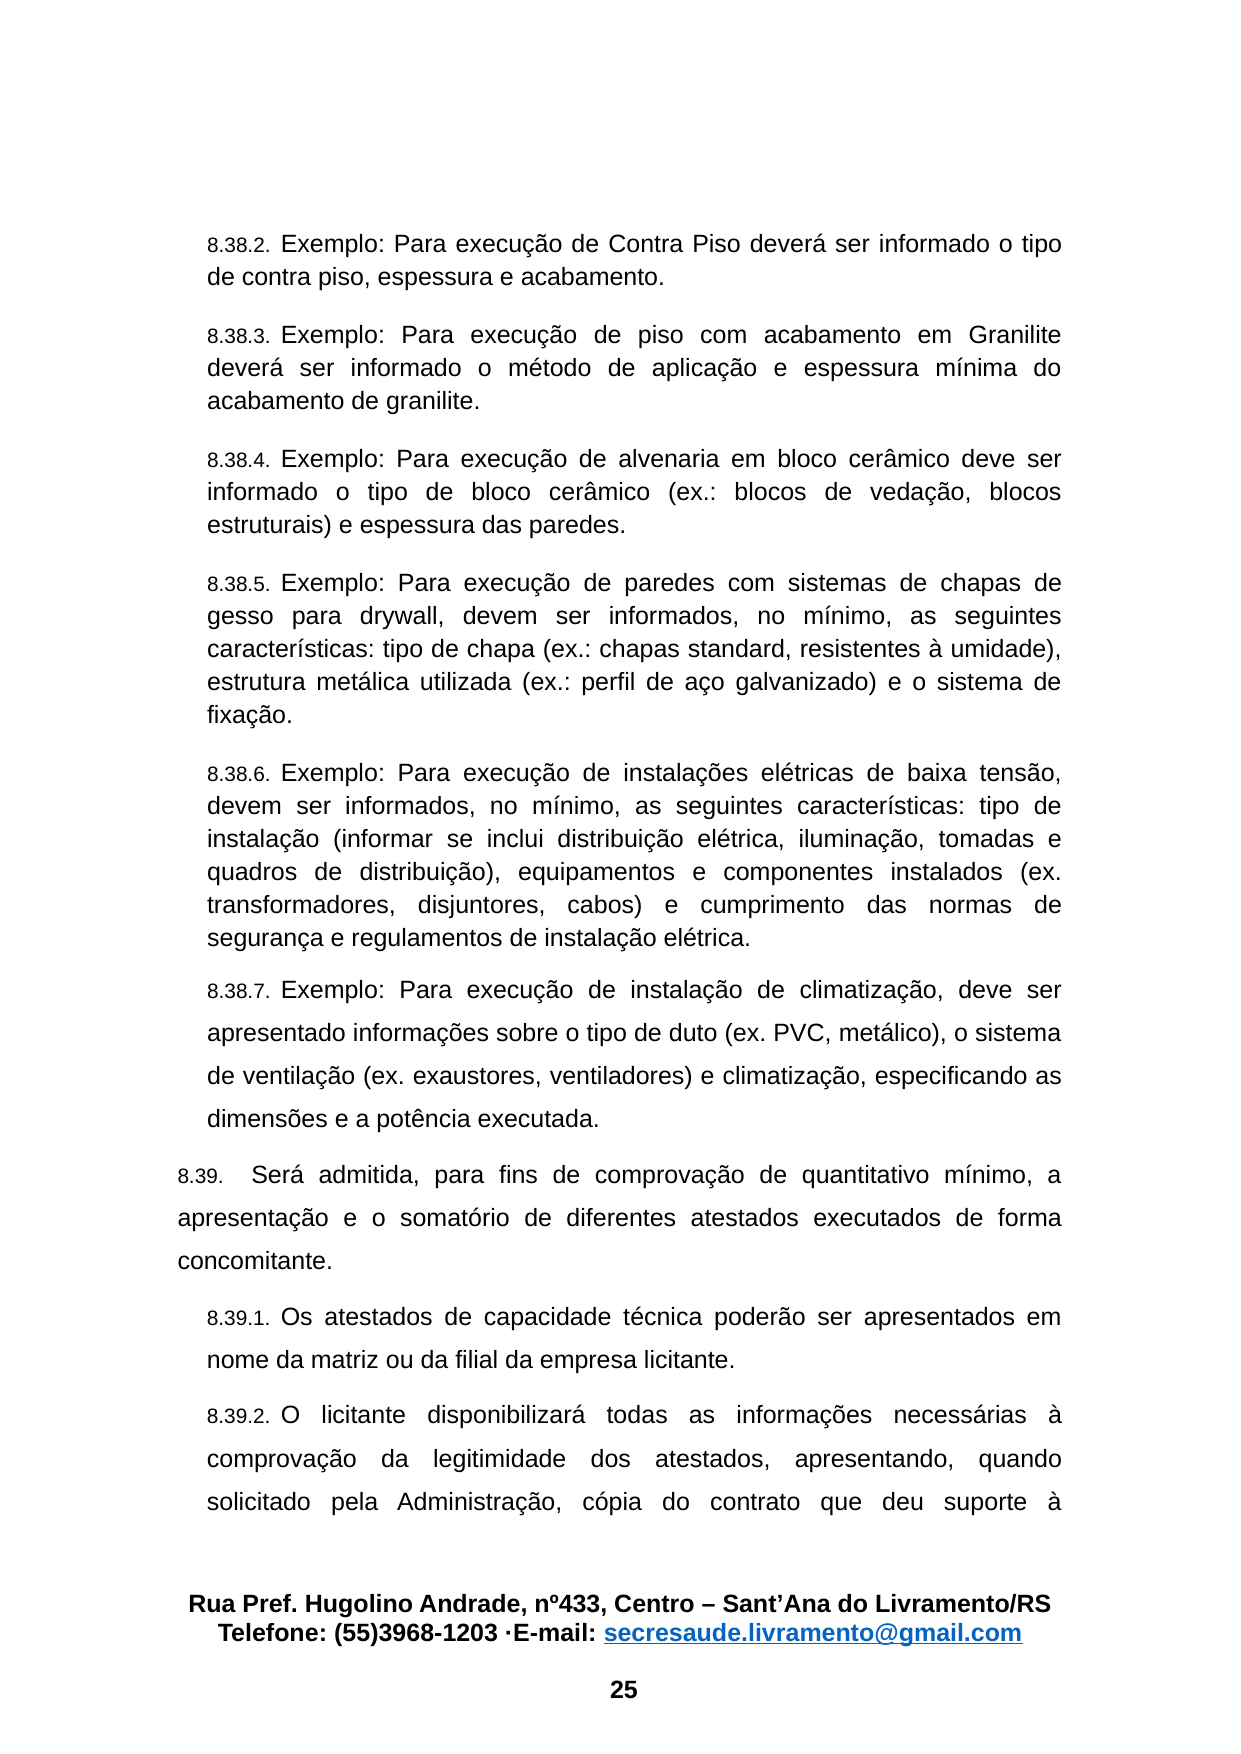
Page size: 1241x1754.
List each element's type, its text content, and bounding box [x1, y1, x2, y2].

list Exemplo: Para execução de instalação de climatização, deve ser apresentado informações sobre o tipo de duto (ex. PVC, metálico), o sistema de ventilação (ex. exaustores, ventiladores) e climatização, especificando as dimensões e a potência executada. [207, 975, 1063, 1133]
list Exemplo: Para execução de alvenaria em bloco cerâmico deve ser informado o tipo de bloco cerâmico (ex.: blocos de vedação, blocos estruturais) e espessura das paredes. [207, 444, 1063, 538]
list Os atestados de capacidade técnica poderão ser apresentados em nome da matriz ou da filial da empresa licitante. [207, 1302, 1063, 1373]
list Exemplo: Para execução de Contra Piso deverá ser informado o tipo de contra piso, espessura e acabamento. [207, 229, 1063, 290]
list Exemplo: Para execução de paredes com sistemas de chapas de gesso para drywall, devem ser informados, no mínimo, as seguintes características: tipo de chapa (ex.: chapas standard, resistentes à umidade), estrutura metálica utilizada (ex.: perfil de aço galvanizado) e o sistema de fixação. [207, 568, 1063, 729]
list O licitante disponibilizará todas as informações necessárias à comprovação da legitimidade dos atestados, apresentando, quando solicitado pela Administração, cópia do contrato que deu suporte à [207, 1400, 1063, 1515]
list Exemplo: Para execução de piso com acabamento em Granilite deverá ser informado o método de aplicação e espessura mínima do acabamento de granilite. [207, 320, 1063, 414]
list Exemplo: Para execução de instalações elétricas de baixa tensão, devem ser informados, no mínimo, as seguintes características: tipo de instalação (informar se inclui distribuição elétrica, iluminação, tomadas e quadros de distribuição), equipamentos e componentes instalados (ex. transformadores, disjuntores, cabos) e cumprimento das normas de segurança e regulamentos de instalação elétrica. [207, 758, 1063, 952]
list Será admitida, para fins de comprovação de quantitativo mínimo, a apresentação e o somatório de diferentes atestados executados de forma concomitante. [177, 1160, 1063, 1275]
